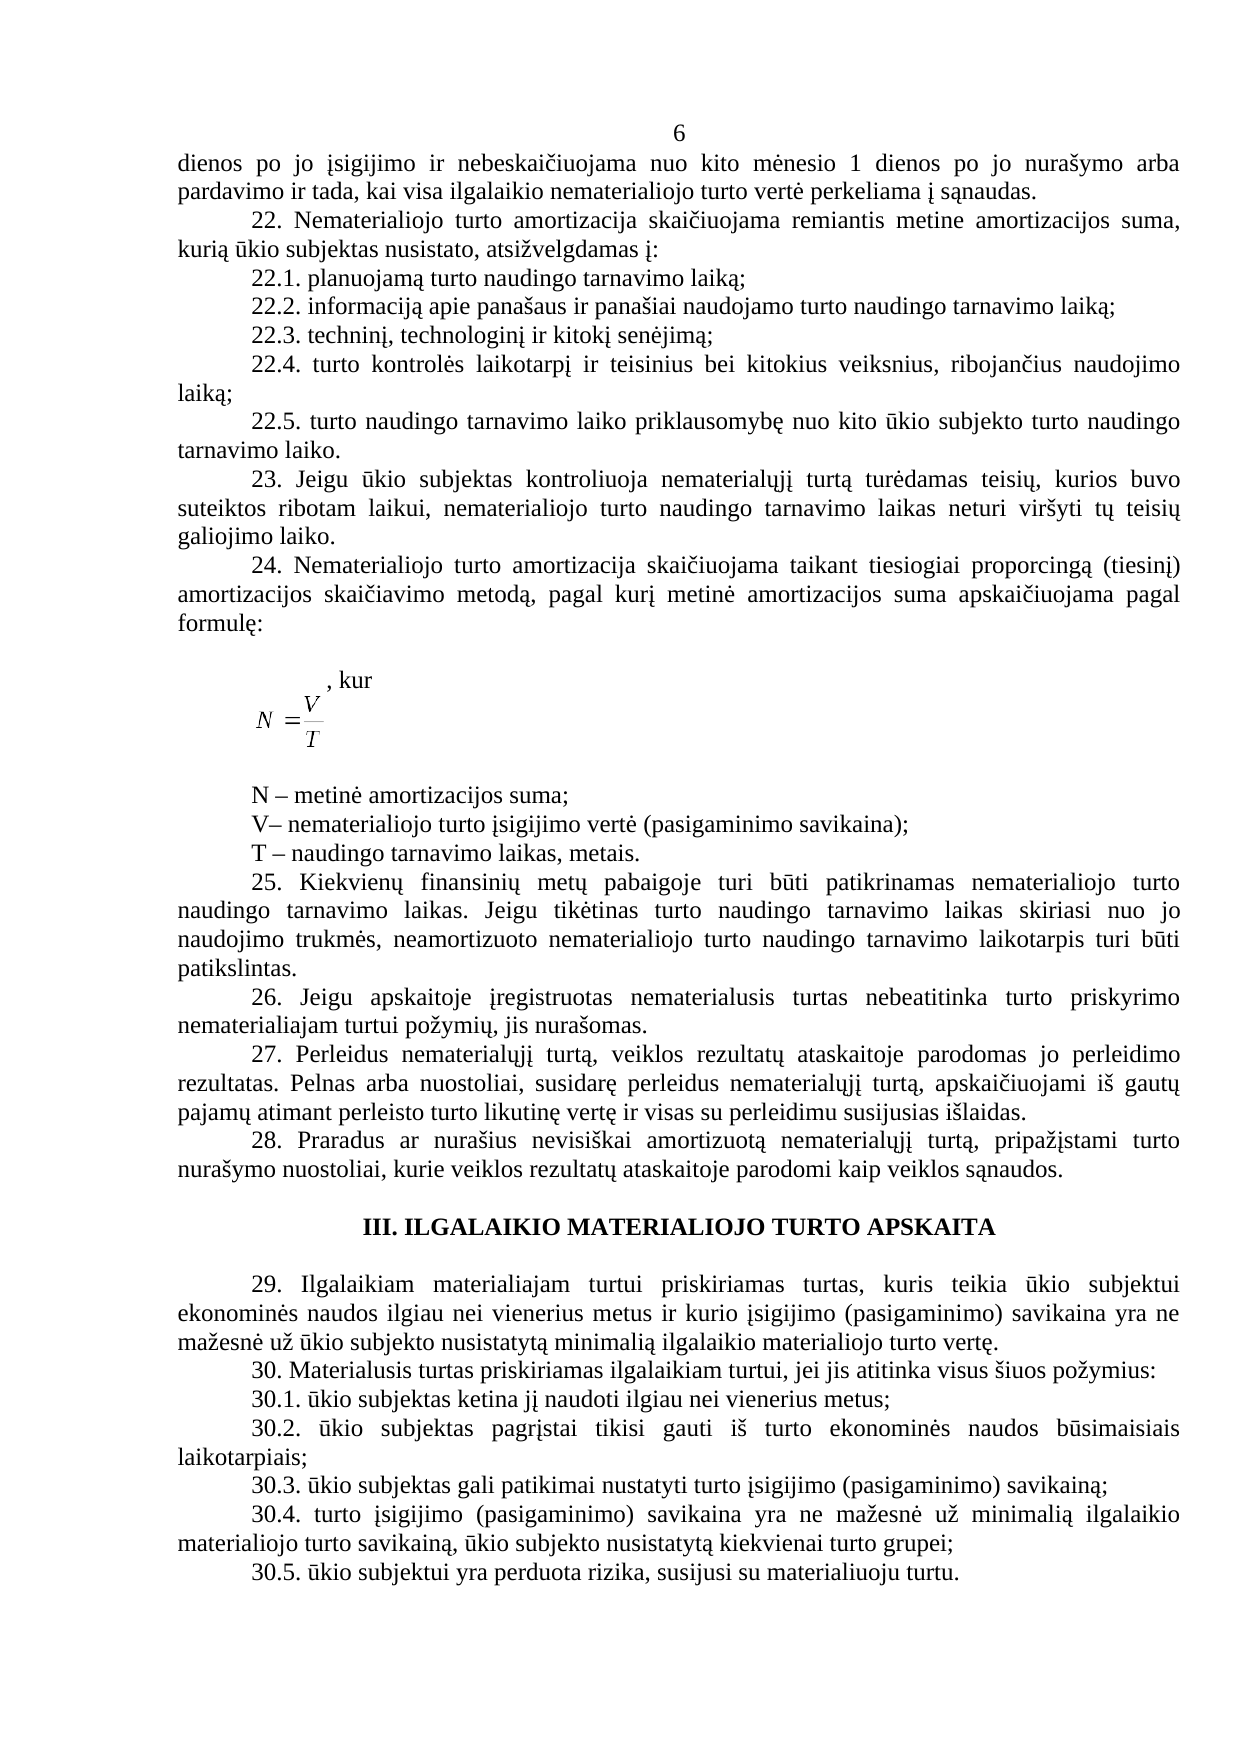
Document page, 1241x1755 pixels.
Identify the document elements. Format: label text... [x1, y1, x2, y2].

text 30.4. turto įsigijimo (pasigaminimo) savikaina yra ne mažesnė už minimalią ilgalaikio materialiojo turto savikainą, ūkio subjekto nusistatytą kiekvienai turto grupei; [177, 1499, 1181, 1557]
text 22.5. turto naudingo tarnavimo laiko priklausomybę nuo kito ūkio subjekto turto naudingo tarnavimo laiko. [177, 406, 1181, 464]
text 30.5. ūkio subjektui yra perduota rizika, susijusi su materialiuoju turtu. [177, 1557, 1181, 1586]
text 22.4. turto kontrolės laikotarpį ir teisinius bei kitokius veiksnius, ribojančius naudojimo laiką; [177, 349, 1181, 406]
text 29. Ilgalaikiam materialiajam turtui priskiriamas turtas, kuris teikia ūkio subjektui ekonominės naudos ilgiau nei vienerius metus ir kurio įsigijimo (pasigaminimo) savikaina yra ne mažesnė už ūkio subjekto nusistatytą minimalią ilgalaikio materialiojo turto vertę. [177, 1269, 1181, 1356]
text 27. Perleidus nematerialųjį turtą, veiklos rezultatų ataskaitoje parodomas jo perleidimo rezultatas. Pelnas arba nuostoliai, susidarę perleidus nematerialųjį turtą, apskaičiuojami iš gautų pajamų atimant perleisto turto likutinę vertę ir visas su perleidimu susijusias išlaidas. [177, 1039, 1181, 1126]
text 22.3. techninį, technologinį ir kitokį senėjimą; [177, 320, 1181, 349]
text V– nematerialiojo turto įsigijimo vertė (pasigaminimo savikaina); [177, 809, 1181, 838]
text III. ILGALAIKIO MATERIALIOJO TURTO APSKAITA [177, 1212, 1181, 1241]
text 22. Nematerialiojo turto amortizacija skaičiuojama remiantis metine amortizacijos suma, kurią ūkio subjektas nusistato, atsižvelgdamas į: [177, 205, 1181, 263]
text 28. Praradus ar nurašius nevisiškai amortizuotą nematerialųjį turtą, pripažįstami turto nurašymo nuostoliai, kurie veiklos rezultatų ataskaitoje parodomi kaip veiklos sąnaudos. [177, 1126, 1181, 1183]
text 26. Jeigu apskaitoje įregistruotas nematerialusis turtas nebeatitinka turto priskyrimo nematerialiajam turtui požymių, jis nurašomas. [177, 982, 1181, 1039]
text 22.1. planuojamą turto naudingo tarnavimo laiką; [177, 263, 1181, 291]
text 30. Materialusis turtas priskiriamas ilgalaikiam turtui, jei jis atitinka visus šiuos požymius: [177, 1356, 1181, 1384]
text 30.2. ūkio subjektas pagrįstai tikisi gauti iš turto ekonominės naudos būsimaisiais laikotarpiais; [177, 1413, 1181, 1471]
text , kur [177, 665, 1181, 752]
text 30.3. ūkio subjektas gali patikimai nustatyti turto įsigijimo (pasigaminimo) savikainą; [177, 1471, 1181, 1499]
text 24. Nematerialiojo turto amortizacija skaičiuojama taikant tiesiogiai proporcingą (tiesinį) amortizacijos skaičiavimo metodą, pagal kurį metinė amortizacijos suma apskaičiuojama pagal formulę: [177, 550, 1181, 636]
text 22.2. informaciją apie panašaus ir panašiai naudojamo turto naudingo tarnavimo laiką; [177, 291, 1181, 320]
text N – metinė amortizacijos suma; [177, 781, 1181, 809]
text 30.1. ūkio subjektas ketina jį naudoti ilgiau nei vienerius metus; [177, 1384, 1181, 1413]
text 23. Jeigu ūkio subjektas kontroliuoja nematerialųjį turtą turėdamas teisių, kurios buvo suteiktos ribotam laikui, nematerialiojo turto naudingo tarnavimo laikas neturi viršyti tų teisių galiojimo laiko. [177, 464, 1181, 550]
text dienos po jo įsigijimo ir nebeskaičiuojama nuo kito mėnesio 1 dienos po jo nurašymo arba pardavimo ir tada, kai visa ilgalaikio nematerialiojo turto vertė perkeliama į sąnaudas. [177, 148, 1181, 205]
text 25. Kiekvienų finansinių metų pabaigoje turi būti patikrinamas nematerialiojo turto naudingo tarnavimo laikas. Jeigu tikėtinas turto naudingo tarnavimo laikas skiriasi nuo jo naudojimo trukmės, neamortizuoto nematerialiojo turto naudingo tarnavimo laikotarpis turi būti patikslintas. [177, 867, 1181, 982]
text T – naudingo tarnavimo laikas, metais. [177, 838, 1181, 867]
